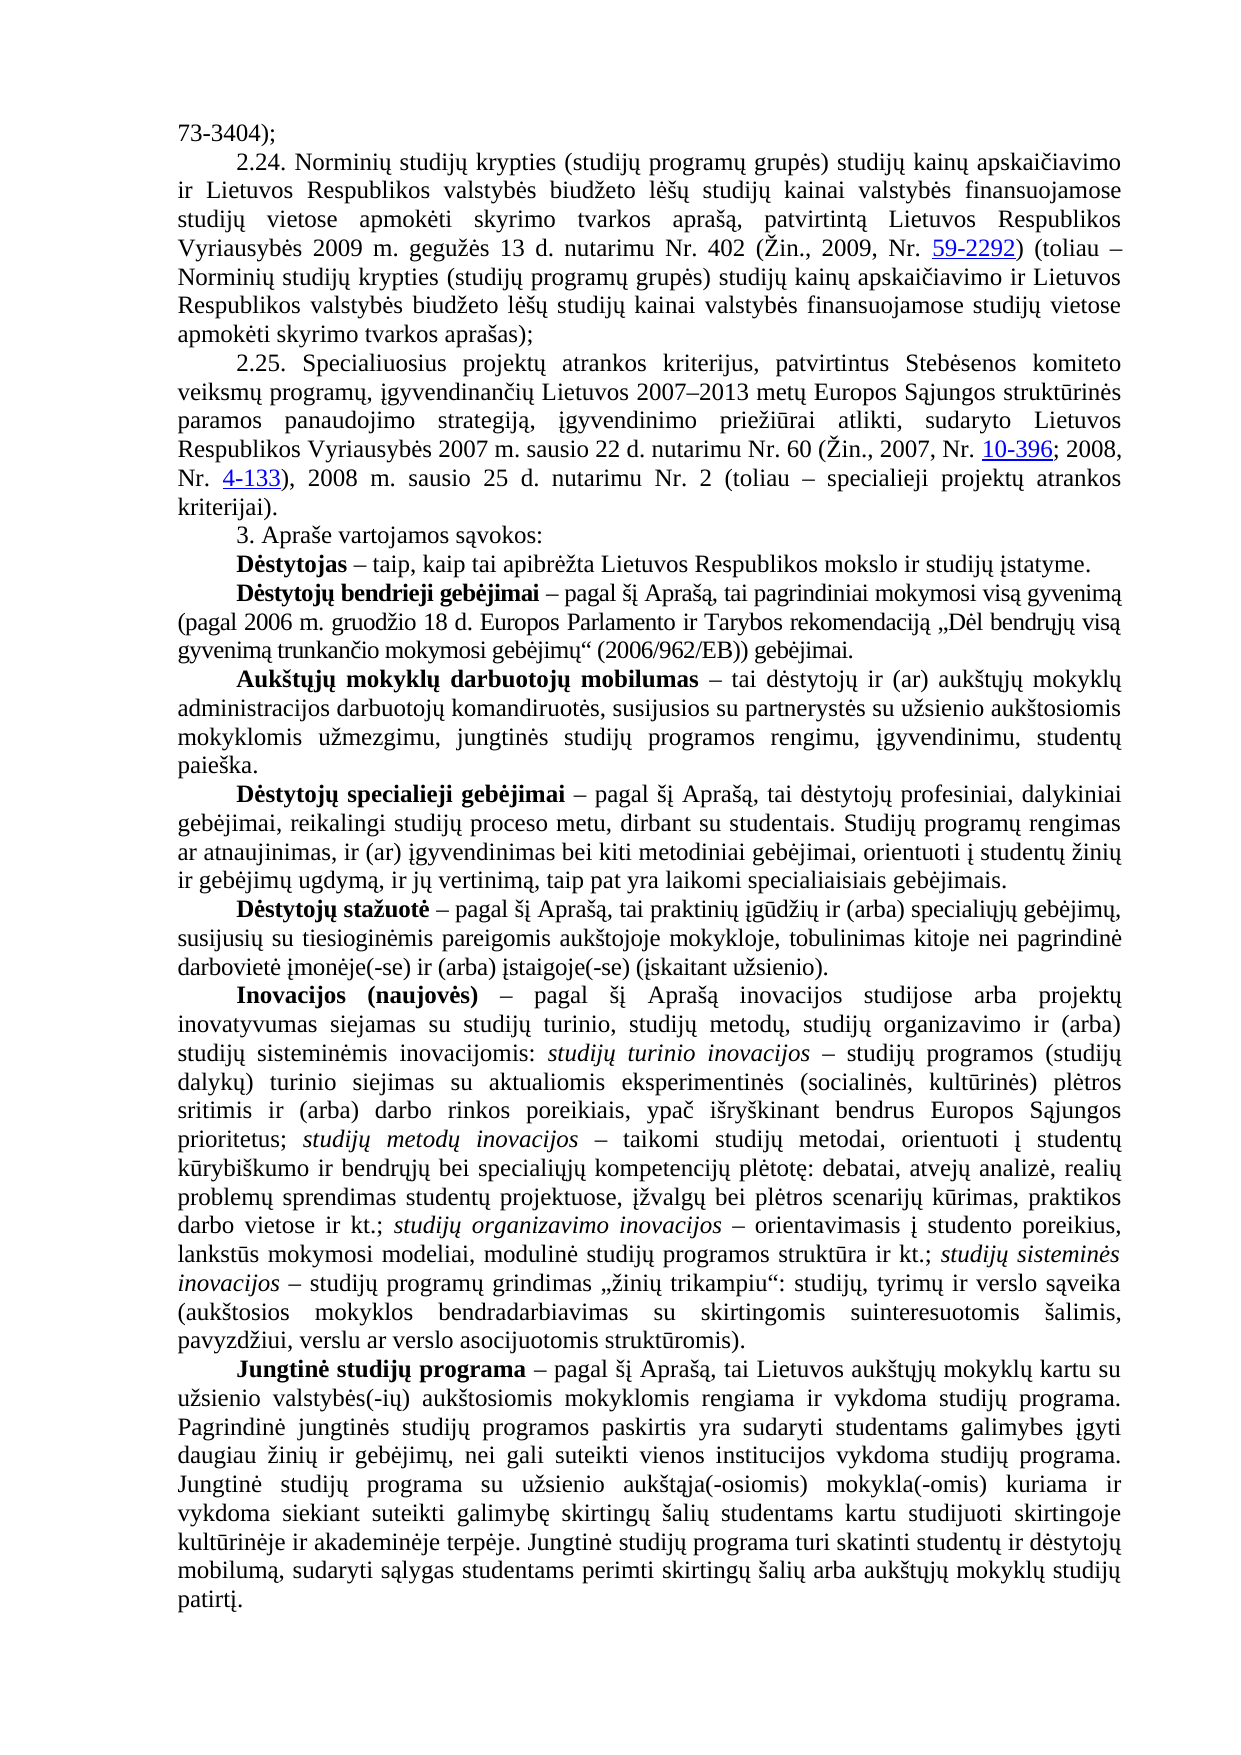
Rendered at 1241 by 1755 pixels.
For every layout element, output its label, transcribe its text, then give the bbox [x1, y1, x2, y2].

text Inovacijos (naujovės) – pagal šį Aprašą inovacijos studijose arba projektų inovatyvumas siejamas su studijų turinio, studijų metodų, studijų organizavimo ir (arba) studijų sisteminėmis inovacijomis: studijų turinio inovacijos – studijų programos (studijų dalykų) turinio siejimas su aktualiomis eksperimentinės (socialinės, kultūrinės) plėtros sritimis ir (arba) darbo rinkos poreikiais, ypač išryškinant bendrus Europos Sąjungos prioritetus; studijų metodų inovacijos – taikomi studijų metodai, orientuoti į studentų kūrybiškumo ir bendrųjų bei specialiųjų kompetencijų plėtotę: debatai, atvejų analizė, realių problemų sprendimas studentų projektuose, įžvalgų bei plėtros scenarijų kūrimas, praktikos darbo vietose ir kt.; studijų organizavimo inovacijos – orientavimasis į studento poreikius, lankstūs mokymosi modeliai, modulinė studijų programos struktūra ir kt.; studijų sisteminės inovacijos – studijų programų grindimas „žinių trikampiu“: studijų, tyrimų ir verslo sąveika (aukštosios mokyklos bendradarbiavimas su skirtingomis suinteresuotomis šalimis, pavyzdžiui, verslu ar verslo asocijuotomis struktūromis). [177, 981, 1122, 1354]
text Dėstytojų stažuotė – pagal šį Aprašą, tai praktinių įgūdžių ir (arba) specialiųjų gebėjimų, susijusių su tiesioginėmis pareigomis aukštojoje mokykloje, tobulinimas kitoje nei pagrindinė darbovietė įmonėje(-se) ir (arba) įstaigoje(-se) (įskaitant užsienio). [177, 894, 1122, 981]
text 3. Apraše vartojamos sąvokos: [177, 521, 1122, 549]
text 2.24. Norminių studijų krypties (studijų programų grupės) studijų kainų apskaičiavimo ir Lietuvos Respublikos valstybės biudžeto lėšų studijų kainai valstybės finansuojamose studijų vietose apmokėti skyrimo tvarkos aprašą, patvirtintą Lietuvos Respublikos Vyriausybės 2009 m. gegužės 13 d. nutarimu Nr. 402 (Žin., 2009, Nr. 59-2292) (toliau – Norminių studijų krypties (studijų programų grupės) studijų kainų apskaičiavimo ir Lietuvos Respublikos valstybės biudžeto lėšų studijų kainai valstybės finansuojamose studijų vietose apmokėti skyrimo tvarkos aprašas); [177, 147, 1122, 348]
text Dėstytojų bendrieji gebėjimai – pagal šį Aprašą, tai pagrindiniai mokymosi visą gyvenimą (pagal 2006 m. gruodžio 18 d. Europos Parlamento ir Tarybos rekomendaciją „Dėl bendrųjų visą gyvenimą trunkančio mokymosi gebėjimų“ (2006/962/EB)) gebėjimai. [177, 578, 1122, 664]
text Jungtinė studijų programa – pagal šį Aprašą, tai Lietuvos aukštųjų mokyklų kartu su užsienio valstybės(-ių) aukštosiomis mokyklomis rengiama ir vykdoma studijų programa. Pagrindinė jungtinės studijų programos paskirtis yra sudaryti studentams galimybes įgyti daugiau žinių ir gebėjimų, nei gali suteikti vienos institucijos vykdoma studijų programa. Jungtinė studijų programa su užsienio aukštąja(-osiomis) mokykla(-omis) kuriama ir vykdoma siekiant suteikti galimybę skirtingų šalių studentams kartu studijuoti skirtingoje kultūrinėje ir akademinėje terpėje. Jungtinė studijų programa turi skatinti studentų ir dėstytojų mobilumą, sudaryti sąlygas studentams perimti skirtingų šalių arba aukštųjų mokyklų studijų patirtį. [177, 1354, 1122, 1613]
text Dėstytojų specialieji gebėjimai – pagal šį Aprašą, tai dėstytojų profesiniai, dalykiniai gebėjimai, reikalingi studijų proceso metu, dirbant su studentais. Studijų programų rengimas ar atnaujinimas, ir (ar) įgyvendinimas bei kiti metodiniai gebėjimai, orientuoti į studentų žinių ir gebėjimų ugdymą, ir jų vertinimą, taip pat yra laikomi specialiaisiais gebėjimais. [177, 779, 1122, 894]
text Dėstytojas – taip, kaip tai apibrėžta Lietuvos Respublikos mokslo ir studijų įstatyme. [177, 549, 1122, 578]
text 73-3404); [177, 118, 1122, 147]
text Aukštųjų mokyklų darbuotojų mobilumas – tai dėstytojų ir (ar) aukštųjų mokyklų administracijos darbuotojų komandiruotės, susijusios su partnerystės su užsienio aukštosiomis mokyklomis užmezgimu, jungtinės studijų programos rengimu, įgyvendinimu, studentų paieška. [177, 664, 1122, 779]
text 2.25. Specialiuosius projektų atrankos kriterijus, patvirtintus Stebėsenos komiteto veiksmų programų, įgyvendinančių Lietuvos 2007–2013 metų Europos Sąjungos struktūrinės paramos panaudojimo strategiją, įgyvendinimo priežiūrai atlikti, sudaryto Lietuvos Respublikos Vyriausybės 2007 m. sausio 22 d. nutarimu Nr. 60 (Žin., 2007, Nr. 10-396; 2008, Nr. 4-133), 2008 m. sausio 25 d. nutarimu Nr. 2 (toliau – specialieji projektų atrankos kriterijai). [177, 348, 1122, 521]
